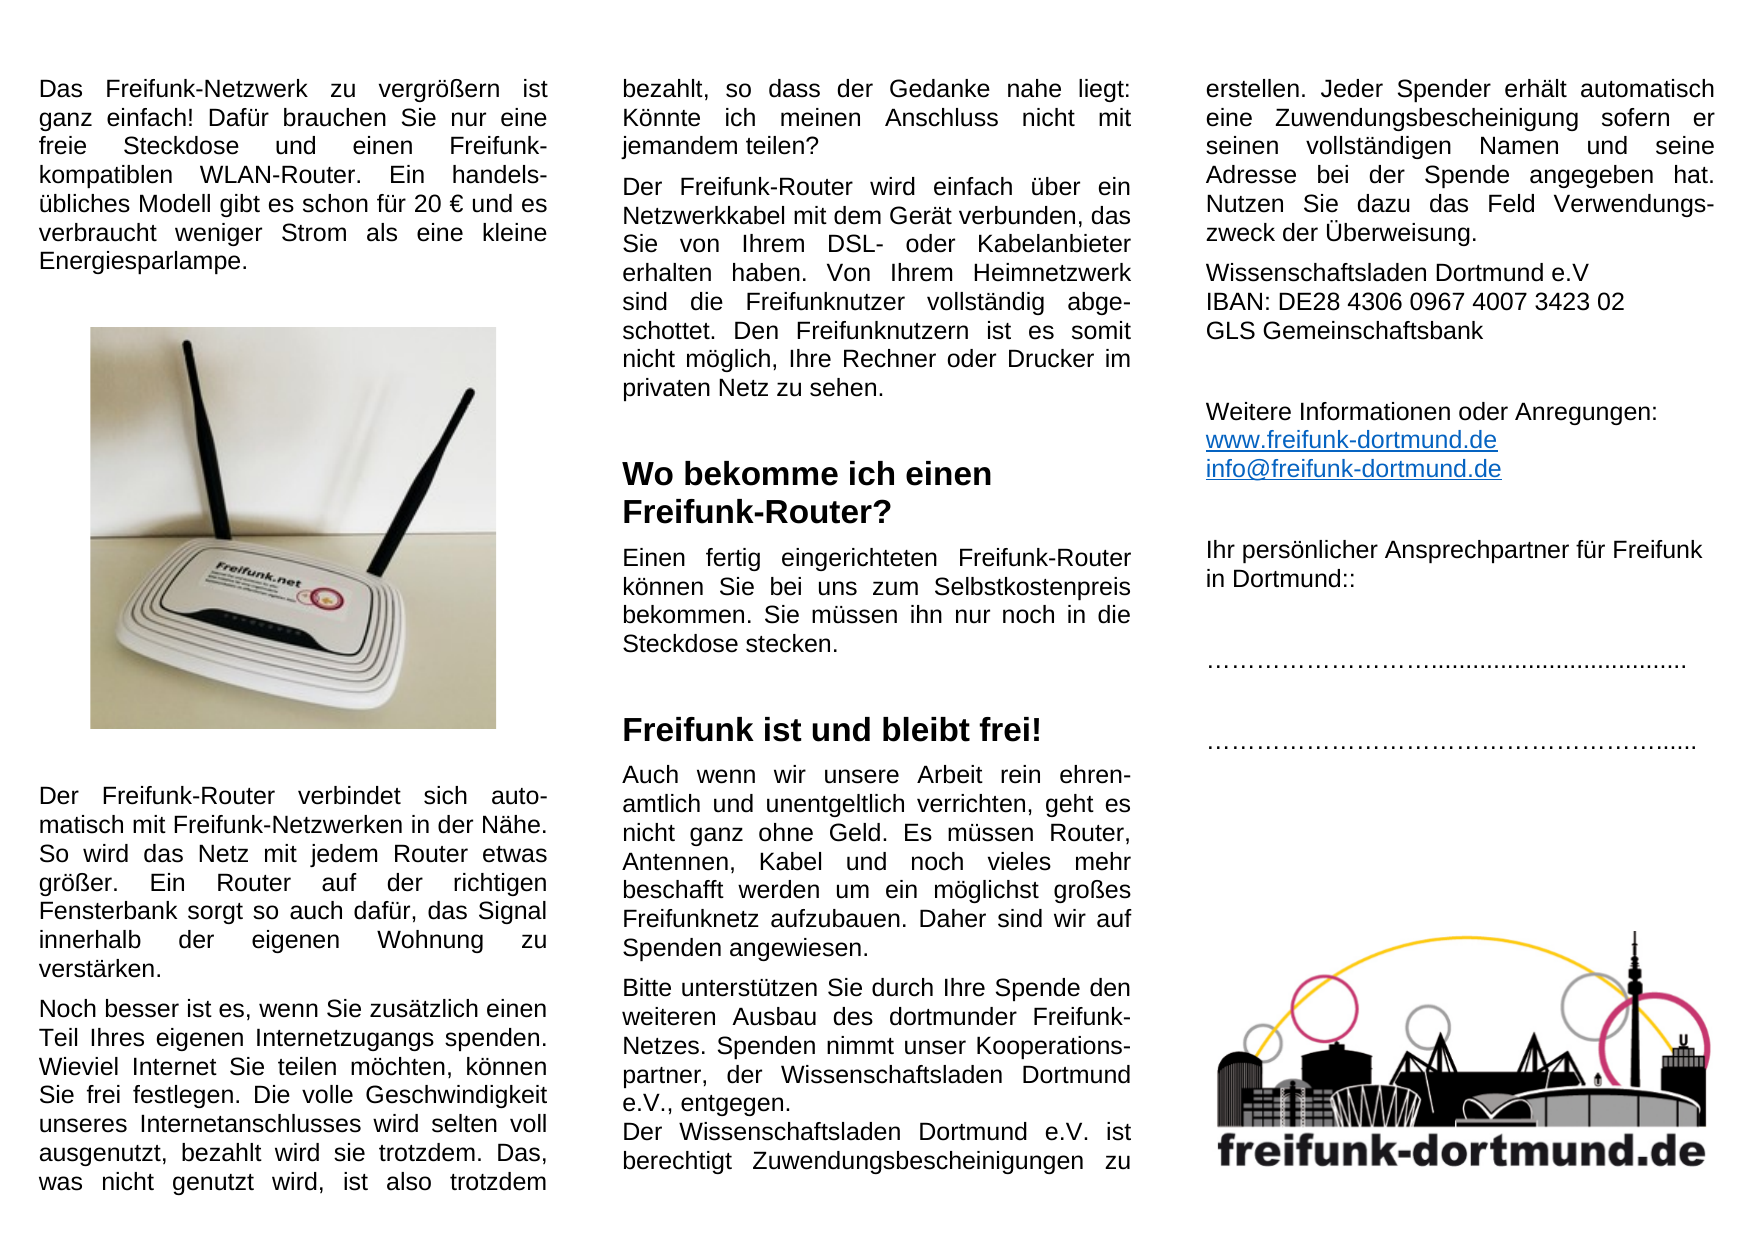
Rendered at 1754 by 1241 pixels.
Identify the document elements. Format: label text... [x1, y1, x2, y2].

text Der Freifunk-Router verbindet sich auto-matisch mit Freifunk-Netzwerken in der Nähe. So wird das Netz mit jedem Router etwas größer. Ein Router auf der richtigen Fensterbank sorgt so auch dafür, das Signal innerhalb der eigenen Wohnung zu verstärken. [38, 781, 548, 982]
text Bitte unterstützen Sie durch Ihre Spende den weiteren Ausbau des dortmunder Freifunk-Netzes. Spenden nimmt unser Kooperations-partner, der Wissenschaftsladen Dortmund e.V., entgegen. [622, 973, 1132, 1117]
text Wissenschaftsladen Dortmund e.V IBAN: DE28 4306 0967 4007 3423 02 GLS Gemeinschaftsbank [1206, 258, 1716, 344]
text Weitere Informationen oder Anregungen: www.freifunk-dortmund.de info@freifunk-dortmund.de [1206, 397, 1716, 483]
text ………………………………………………...... [1206, 726, 1716, 755]
text bezahlt, so dass der Gedanke nahe liegt: Könnte ich meinen Anschluss nicht mit jemandem teilen? [622, 74, 1132, 160]
text Das Freifunk-Netzwerk zu vergrößern ist ganz einfach! Dafür brauchen Sie nur eine freie Steckdose und einen Freifunk-kompatiblen WLAN-Router. Ein handels-übliches Modell gibt es schon für 20 € und es verbraucht weniger Strom als eine kleine Energiesparlampe. [38, 74, 548, 275]
picture [90, 327, 497, 729]
picture [1206, 931, 1723, 1176]
text ………………………..................................... [1206, 645, 1716, 674]
text Freifunk ist und bleibt frei! [622, 710, 1132, 748]
text Noch besser ist es, wenn Sie zusätzlich einen Teil Ihres eigenen Internetzugangs spenden. Wieviel Internet Sie teilen möchten, können Sie frei festlegen. Die volle Geschwindigkeit unseres Internetanschlusses wird selten voll ausgenutzt, bezahlt wird sie trotzdem. Das, was nicht genutzt wird, ist also trotzdem [38, 994, 548, 1196]
text Einen fertig eingerichteten Freifunk-Router können Sie bei uns zum Selbstkostenpreis bekommen. Sie müssen ihn nur noch in die Steckdose stecken. [622, 543, 1132, 658]
text Der Wissenschaftsladen Dortmund e.V. ist berechtigt Zuwendungsbescheinigungen zu [622, 1117, 1132, 1174]
text erstellen. Jeder Spender erhält automatisch eine Zuwendungsbescheinigung sofern er seinen vollständigen Namen und seine Adresse bei der Spende angegeben hat. Nutzen Sie dazu das Feld Verwendungs-zweck der Überweisung. [1206, 74, 1716, 246]
text Wo bekomme ich einen Freifunk-Router? [622, 454, 1132, 531]
text Der Freifunk-Router wird einfach über ein Netzwerkkabel mit dem Gerät verbunden, das Sie von Ihrem DSL- oder Kabelanbieter erhalten haben. Von Ihrem Heimnetzwerk sind die Freifunknutzer vollständig abge-schottet. Den Freifunknutzern ist es somit nicht möglich, Ihre Rechner oder Drucker im privaten Netz zu sehen. [622, 172, 1132, 402]
text Auch wenn wir unsere Arbeit rein ehren-amtlich und unentgeltlich verrichten, geht es nicht ganz ohne Geld. Es müssen Router, Antennen, Kabel und noch vieles mehr beschafft werden um ein möglichst großes Freifunknetz aufzubauen. Daher sind wir auf Spenden angewiesen. [622, 760, 1132, 962]
text Ihr persönlicher Ansprechpartner für Freifunk in Dortmund:: [1206, 535, 1716, 593]
